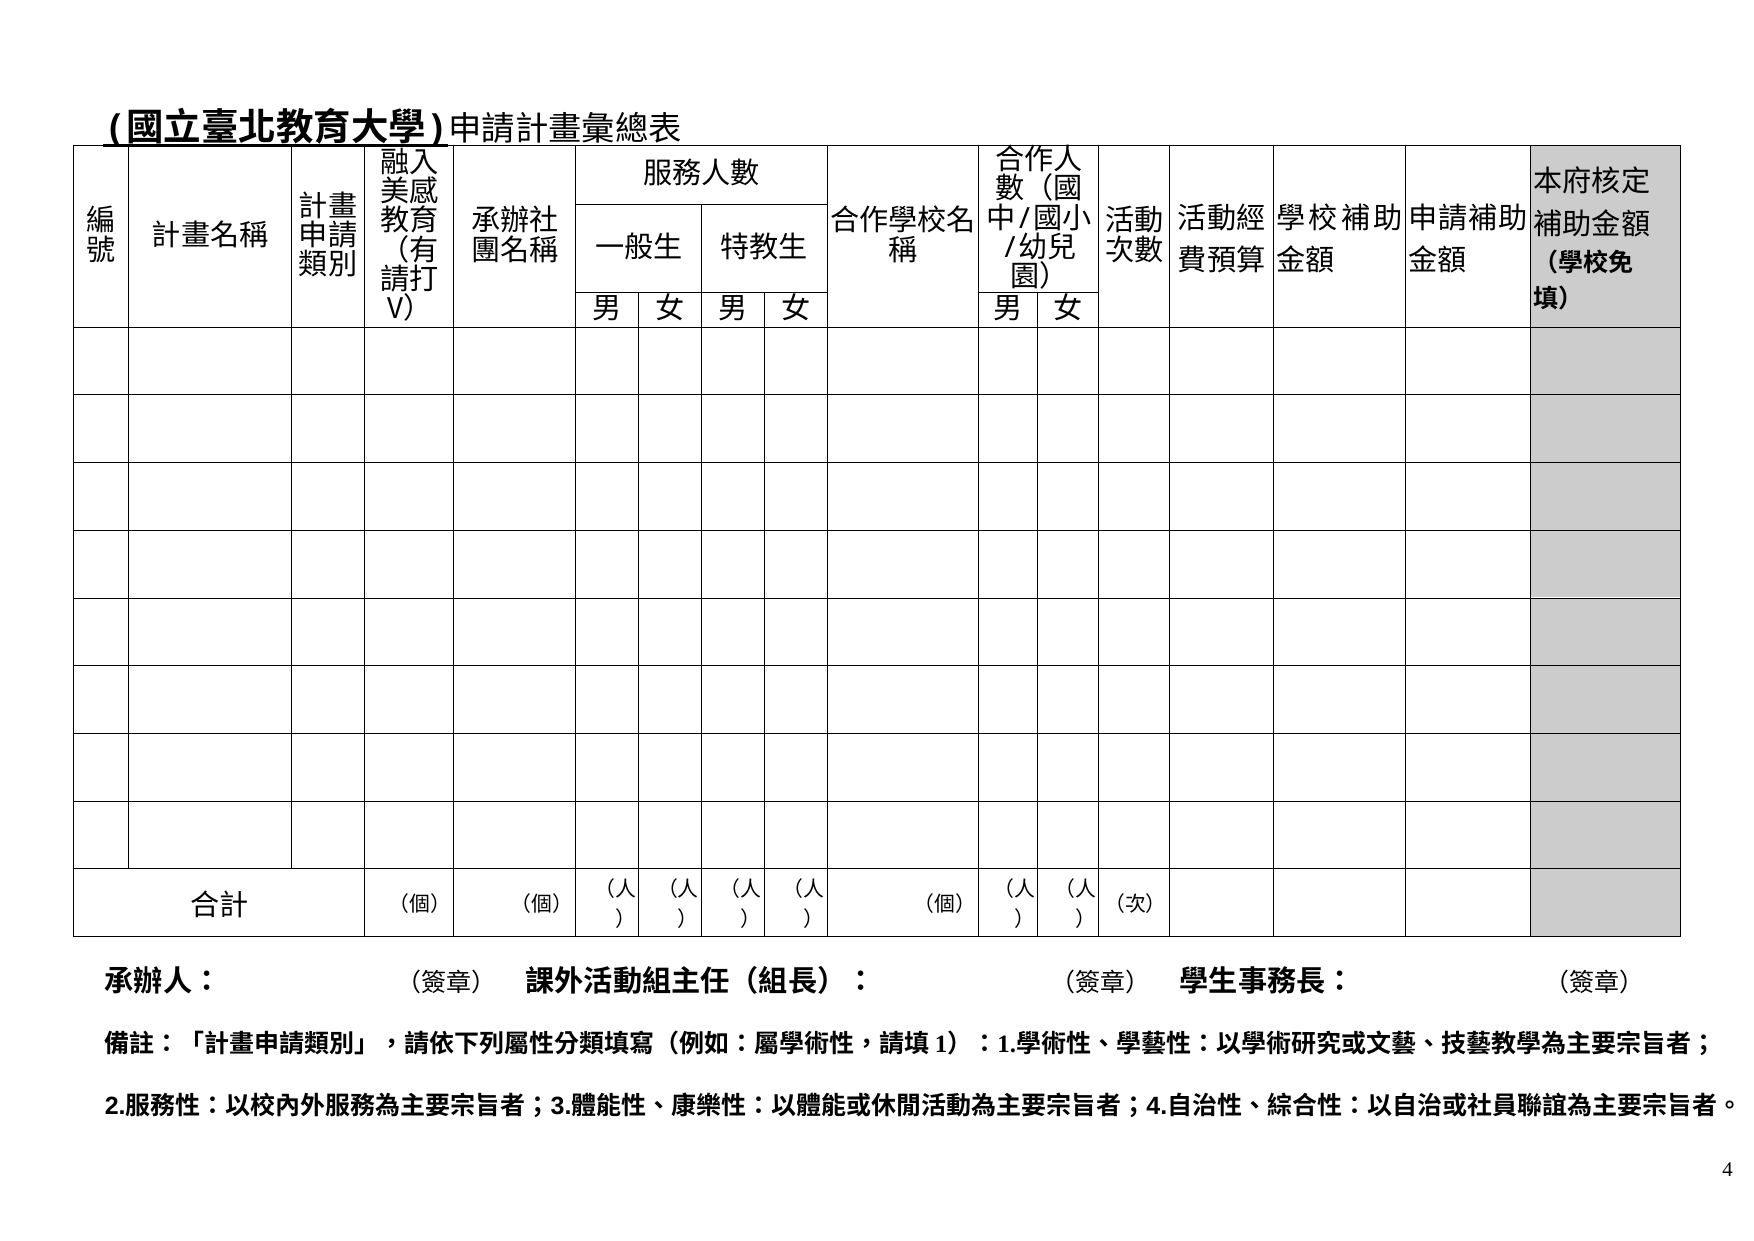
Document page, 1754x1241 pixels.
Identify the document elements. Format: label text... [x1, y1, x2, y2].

table_cell [1170, 328, 1273, 394]
table_cell [129, 531, 291, 597]
table_cell [1531, 734, 1680, 801]
table_cell [979, 395, 1037, 462]
table_cell [702, 463, 764, 530]
table_cell [454, 599, 575, 665]
table_cell [1170, 802, 1273, 868]
table_cell （人） [765, 869, 827, 936]
table_cell [1274, 666, 1405, 733]
table_header 編號 [74, 146, 128, 327]
table_cell [292, 802, 364, 868]
table_cell [454, 666, 575, 733]
table_header 合作學校名稱 [828, 146, 978, 327]
table_cell [129, 463, 291, 530]
table_cell [1406, 666, 1530, 733]
table_cell [979, 328, 1037, 394]
table_cell [828, 531, 978, 597]
table_cell [365, 395, 453, 462]
table_cell （人） [979, 869, 1037, 936]
table_cell [1099, 802, 1169, 868]
table_header 計畫申請類別 [292, 147, 364, 327]
table_cell [576, 802, 638, 868]
text 承辦人： （簽章） 課外活動組主任（組長）： （簽章） 學生事務長： （簽章） [104, 937, 1724, 999]
table_cell [1274, 463, 1405, 530]
table_cell [1099, 666, 1169, 733]
table_header 活動經費預算 [1170, 146, 1273, 327]
table_cell [1531, 531, 1680, 597]
table_header 活動 次數 [1099, 146, 1169, 327]
table_cell [454, 802, 575, 868]
table_cell [1406, 869, 1530, 936]
table_cell [1406, 463, 1530, 530]
table_cell [979, 599, 1037, 665]
table_cell [702, 328, 764, 394]
table_cell [74, 395, 128, 462]
table_cell [1099, 599, 1169, 665]
table_cell [1274, 869, 1405, 936]
table_cell [1531, 463, 1680, 530]
table_cell [765, 531, 827, 597]
table_cell [292, 666, 364, 733]
table_cell [576, 599, 638, 665]
table_header 計畫名稱 [129, 147, 291, 327]
table_header 服務人數 [576, 146, 827, 204]
table_cell [639, 734, 701, 801]
table_cell [1274, 328, 1405, 394]
table_cell [765, 599, 827, 665]
table_header 承辦社團名稱 [454, 146, 575, 327]
table_cell [639, 531, 701, 597]
table_cell [1038, 395, 1098, 462]
table_cell [292, 328, 364, 394]
table_cell [1531, 395, 1680, 462]
table_cell [1406, 531, 1530, 597]
table_cell [454, 395, 575, 462]
table_cell [1274, 599, 1405, 665]
table_cell [1038, 802, 1098, 868]
table_cell [1531, 328, 1680, 394]
table_cell [1099, 531, 1169, 597]
table_cell [1099, 328, 1169, 394]
table_cell [292, 463, 364, 530]
table_cell [1406, 328, 1530, 394]
table_cell [1406, 802, 1530, 868]
table_header 合作人數（國中/國小/幼兒園） [979, 146, 1098, 292]
table_cell [828, 328, 978, 394]
table_cell [1170, 531, 1273, 597]
table_cell 女 [765, 293, 827, 327]
table_cell （個） [454, 869, 575, 936]
table_cell [74, 802, 128, 868]
table_cell [365, 463, 453, 530]
table_cell [129, 599, 291, 665]
table_cell [639, 802, 701, 868]
table_cell [74, 531, 128, 597]
table_header 本府核定補助金額（學校免填） [1531, 146, 1680, 327]
table_cell [292, 531, 364, 597]
table_cell [1531, 802, 1680, 868]
table_cell [1531, 599, 1680, 665]
table_cell [639, 599, 701, 665]
table_cell [129, 666, 291, 733]
table_cell [1531, 666, 1680, 733]
table_cell [1099, 734, 1169, 801]
table_cell [765, 802, 827, 868]
table_cell [828, 395, 978, 462]
table_cell [702, 666, 764, 733]
table_cell [1170, 599, 1273, 665]
table_header 融入美感教育（有請打V） [365, 146, 453, 327]
table_cell [454, 734, 575, 801]
table_cell [979, 734, 1037, 801]
table_cell [979, 802, 1037, 868]
table_cell [576, 463, 638, 530]
table_cell （人） [702, 869, 764, 936]
table_cell [639, 395, 701, 462]
table_cell [1099, 395, 1169, 462]
table_cell [765, 463, 827, 530]
table_cell [292, 734, 364, 801]
table_cell [129, 734, 291, 801]
table_cell [979, 666, 1037, 733]
table_cell [828, 734, 978, 801]
table_cell [576, 666, 638, 733]
table_cell [979, 463, 1037, 530]
table_cell [1038, 666, 1098, 733]
table_cell 女 [1038, 293, 1098, 327]
table_cell [576, 395, 638, 462]
table_cell [828, 599, 978, 665]
table_cell [1170, 734, 1273, 801]
table_cell [74, 599, 128, 665]
table_cell [1038, 463, 1098, 530]
table_cell [365, 531, 453, 597]
table_cell （人） [576, 869, 638, 936]
table_cell [454, 328, 575, 394]
table_cell [1274, 531, 1405, 597]
table_cell [702, 599, 764, 665]
table_cell [1099, 463, 1169, 530]
table_cell [639, 463, 701, 530]
table_cell （個） [828, 869, 978, 936]
table_header 申請補助金額 [1406, 146, 1530, 327]
table_cell [1170, 463, 1273, 530]
table_cell [1406, 734, 1530, 801]
table_cell [765, 734, 827, 801]
table_cell [292, 599, 364, 665]
table_cell [1531, 869, 1680, 936]
table_cell [129, 328, 291, 394]
table_cell [454, 531, 575, 597]
table_cell [828, 463, 978, 530]
table_cell [1274, 734, 1405, 801]
table_cell [1406, 599, 1530, 665]
table_cell 男 [576, 293, 638, 327]
table_cell 男 [702, 293, 764, 327]
table_cell （人） [639, 869, 701, 936]
table_cell [365, 734, 453, 801]
table_cell [1274, 802, 1405, 868]
table_cell [576, 531, 638, 597]
table_cell 男 [979, 293, 1037, 327]
table_cell [576, 734, 638, 801]
table_cell [639, 666, 701, 733]
table_cell [1406, 395, 1530, 462]
table_cell [1038, 531, 1098, 597]
table_cell [702, 734, 764, 801]
table_cell 一般生 [576, 205, 701, 292]
table_cell [765, 395, 827, 462]
table_cell [702, 395, 764, 462]
table_cell [129, 395, 291, 462]
table_cell [1038, 328, 1098, 394]
table_cell [74, 666, 128, 733]
table_cell [828, 802, 978, 868]
table_cell [1038, 599, 1098, 665]
table_cell [74, 463, 128, 530]
table_cell [702, 802, 764, 868]
table_cell 特教生 [702, 205, 827, 292]
table_cell [765, 328, 827, 394]
table_cell [74, 328, 128, 394]
table_cell 女 [639, 293, 701, 327]
table_cell [1170, 395, 1273, 462]
table_cell [1274, 395, 1405, 462]
table_cell [828, 666, 978, 733]
table_cell [639, 328, 701, 394]
table_cell [365, 599, 453, 665]
table_cell （個） [365, 869, 453, 936]
table_cell [979, 531, 1037, 597]
table_cell [365, 328, 453, 394]
table_cell （人） [1038, 869, 1098, 936]
table_cell [702, 531, 764, 597]
table_cell [74, 734, 128, 801]
text (國立臺北教育大學)申請計畫彙總表 [103, 83, 1724, 145]
table_cell [292, 395, 364, 462]
table_cell [1170, 869, 1273, 936]
table_cell [365, 802, 453, 868]
table_cell [129, 802, 291, 868]
table_cell 合計 [74, 869, 364, 936]
table_cell （次） [1099, 869, 1169, 936]
table_cell [576, 328, 638, 394]
table_cell [365, 666, 453, 733]
table_header 學校補助金額 [1274, 146, 1405, 327]
text 備註：「計畫申請類別」，請依下列屬性分類填寫（例如：屬學術性，請填1）：1.學術性、學藝性：以學術研究或文藝、技藝教學為主要宗旨者；2.服務性：以校內外服務為主要宗旨者；3.體能性、康樂性：以體能或休閒活動為主要宗旨者；4.自治性、綜合性：以自治或社員聯誼為主要宗旨者。 [104, 999, 1724, 1124]
table_cell [765, 666, 827, 733]
table_cell [1170, 666, 1273, 733]
table_cell [1038, 734, 1098, 801]
table_cell [454, 463, 575, 530]
